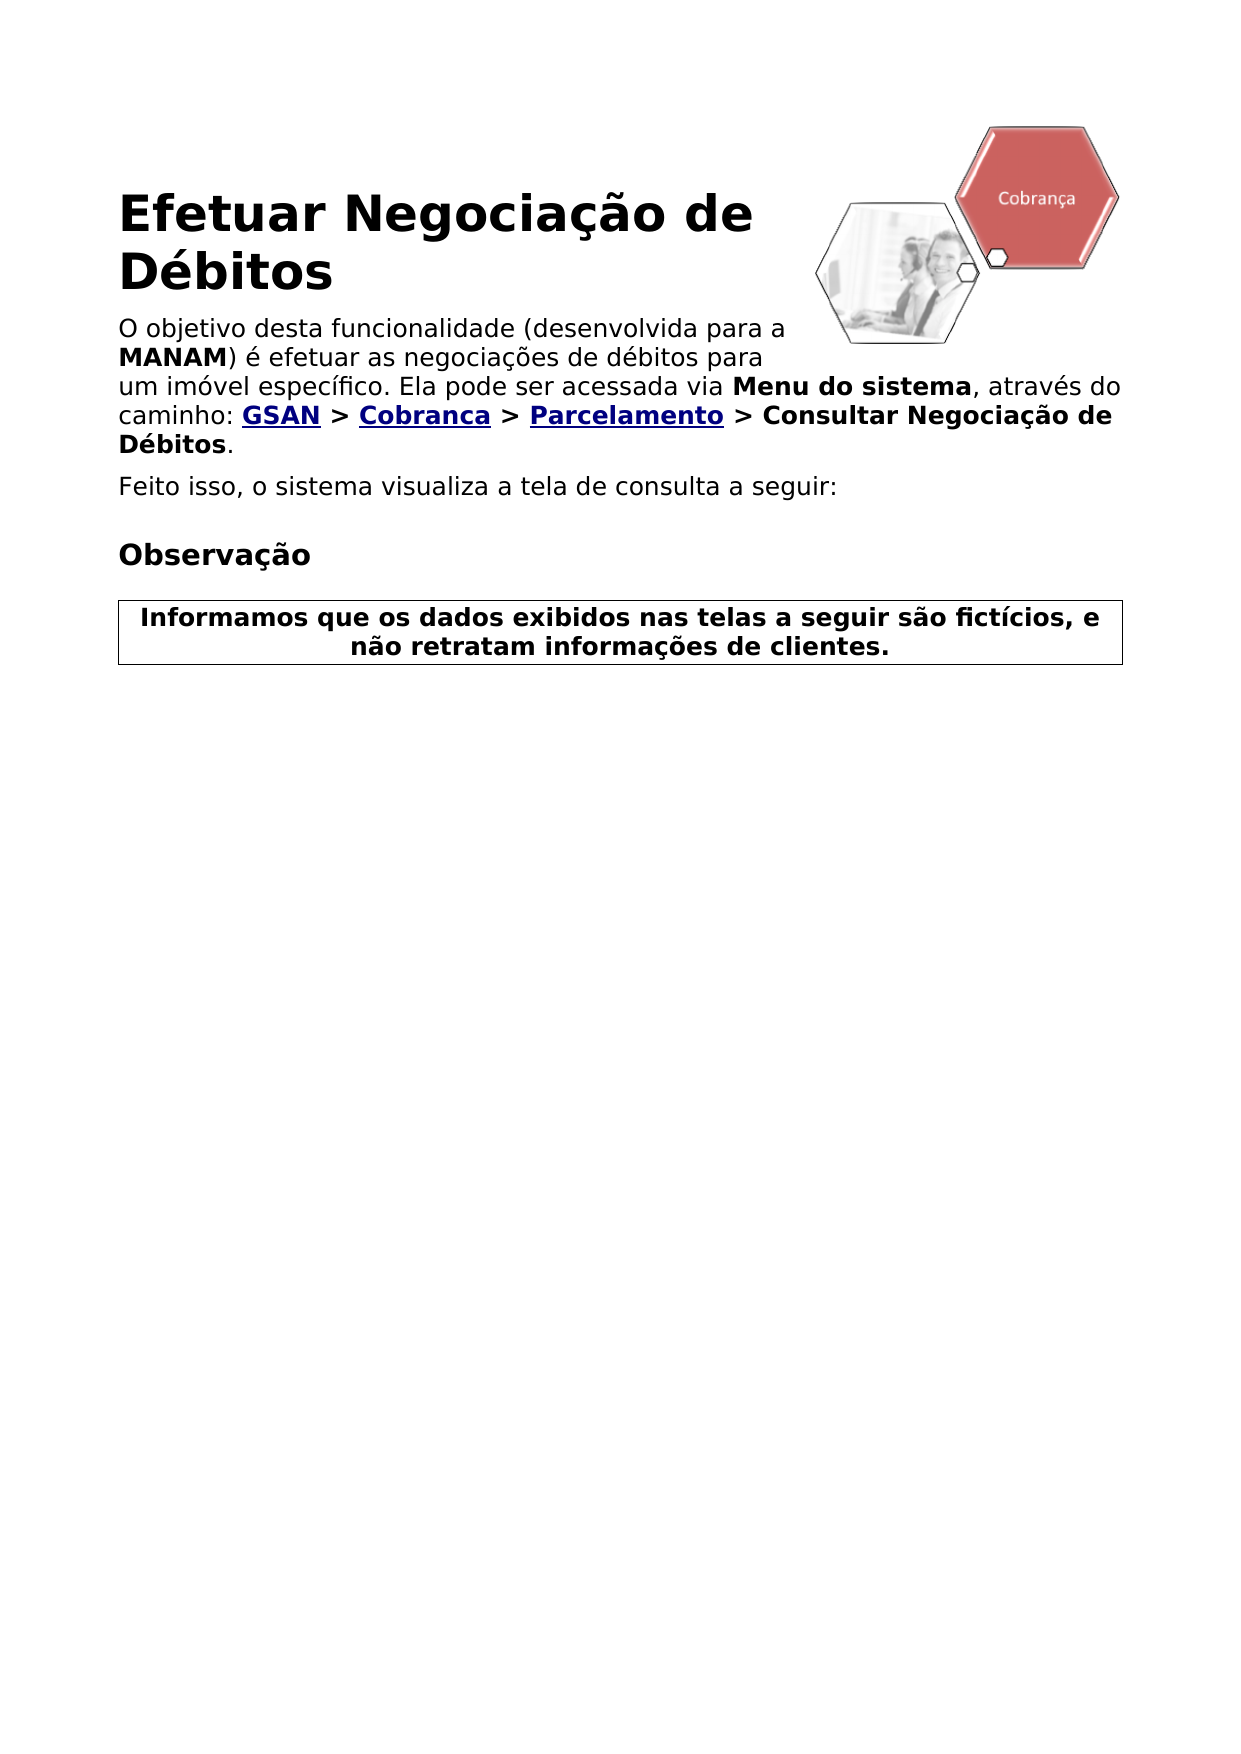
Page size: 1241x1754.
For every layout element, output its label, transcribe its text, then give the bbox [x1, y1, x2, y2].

table_header Informamos que os dados exibidos nas telas a seguir são fictícios, e não retratam informações de clientes. [119, 601, 1122, 664]
subtitle Observação [118, 539, 1122, 573]
text Feito isso, o sistema visualiza a tela de consulta a seguir: [118, 472, 1122, 501]
picture [809, 118, 1123, 352]
subtitle Efetuar Negociação de Débitos [118, 185, 809, 301]
text O objetivo desta funcionalidade (desenvolvida para a MANAM) é efetuar as negociações de débitos para um imóvel específico. Ela pode ser acessada via Menu do sistema, através do caminho: GSAN > Cobranca > Parcelamento > Consultar Negociação de Débitos. [118, 314, 1122, 459]
